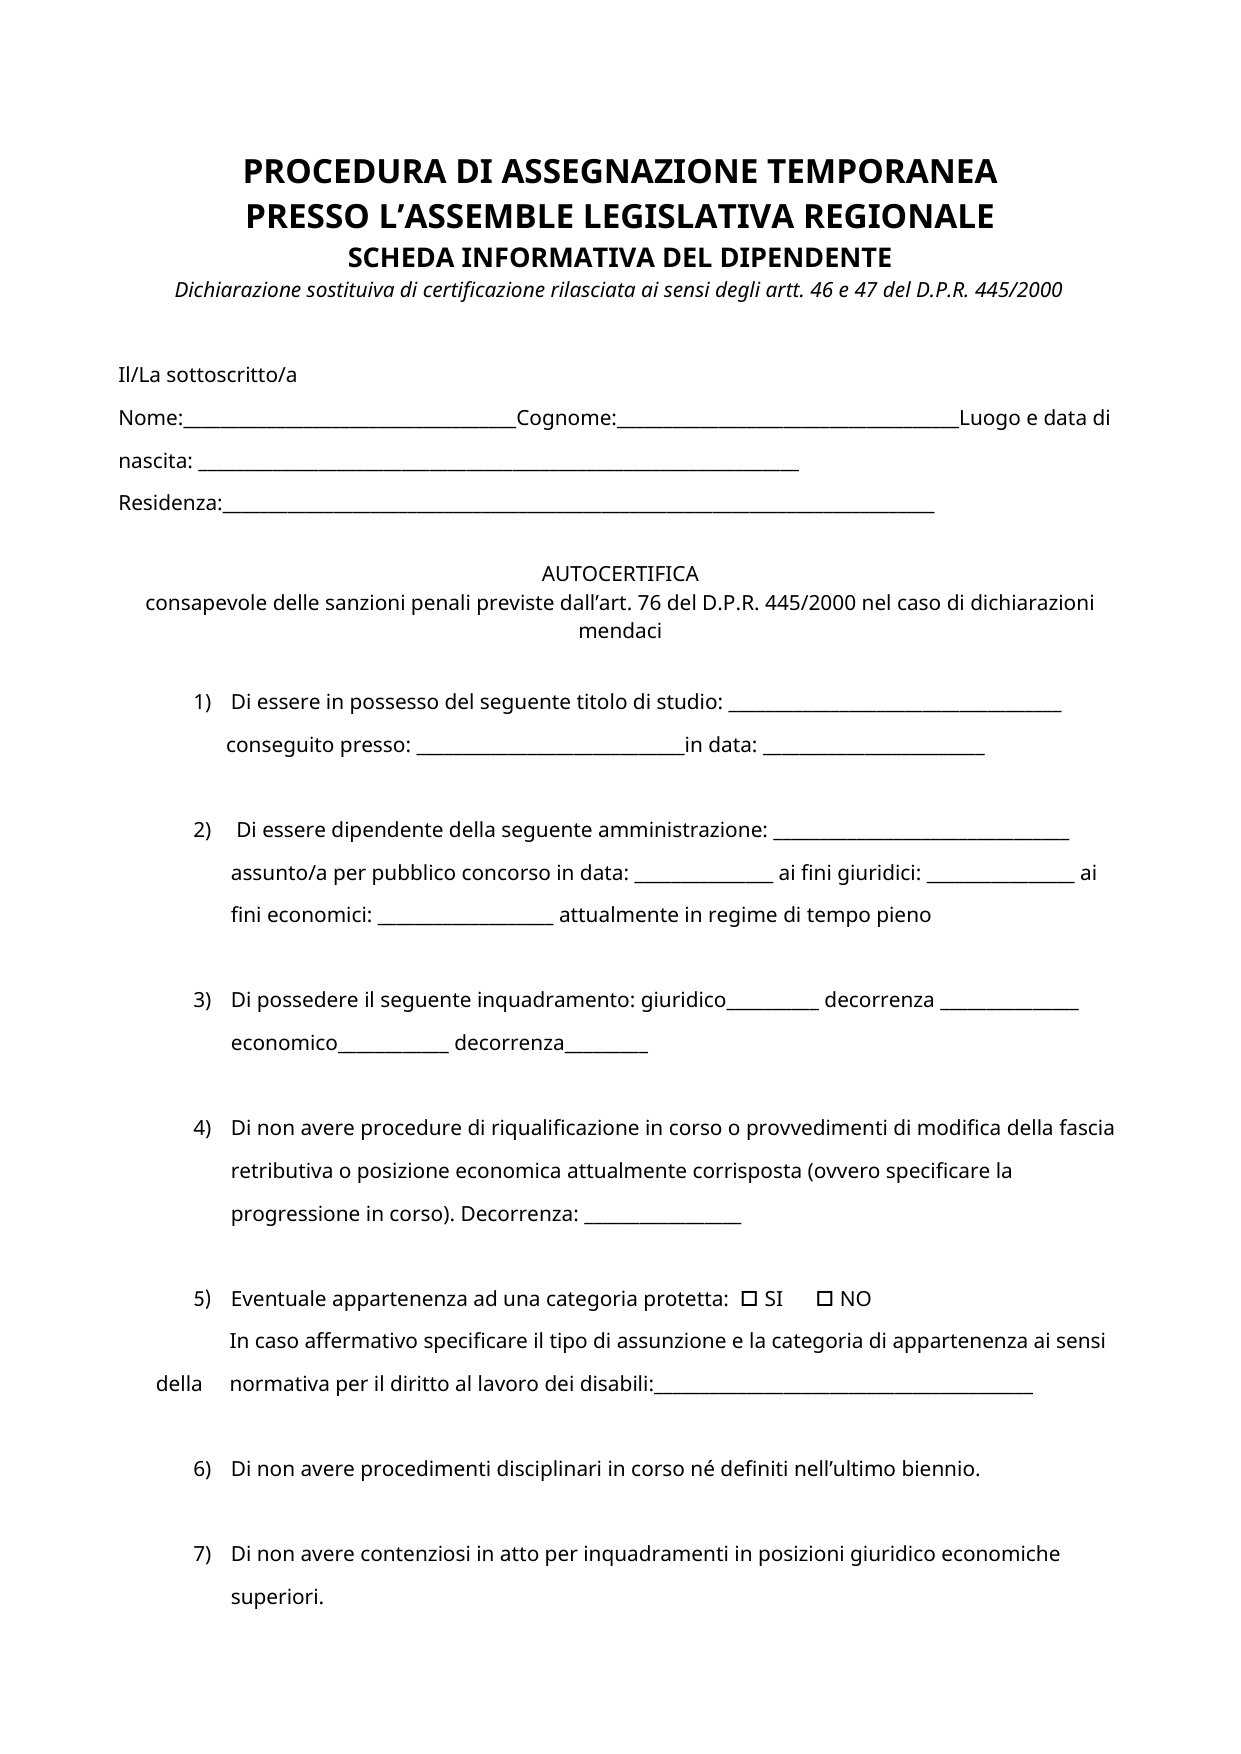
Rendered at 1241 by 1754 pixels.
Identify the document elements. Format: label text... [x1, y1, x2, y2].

list Di non avere procedure di riqualificazione in corso o provvedimenti di modifica della fascia retributiva o posizione economica attualmente corrisposta (ovvero specificare la progressione in corso). Decorrenza: _________________ [193, 1113, 1122, 1227]
text Residenza:_____________________________________________________________________________ [118, 488, 1122, 517]
text AUTOCERTIFICA [118, 559, 1122, 588]
list Eventuale appartenenza ad una categoria protetta:  SI  NO [193, 1284, 1122, 1312]
text PROCEDURA DI ASSEGNAZIONE TEMPORANEA [118, 148, 1122, 193]
text consapevole delle sanzioni penali previste dall’art. 76 del D.P.R. 445/2000 nel caso di dichiarazioni mendaci [118, 588, 1122, 645]
text Nome:____________________________________Cognome:_____________________________________Luogo e data di nascita: _________________________________________________________________ [118, 403, 1122, 474]
list Di possedere il seguente inquadramento: giuridico__________ decorrenza _______________ economico____________ decorrenza_________ [193, 986, 1122, 1057]
list Di non avere contenziosi in atto per inquadramenti in posizioni giuridico economiche superiori. [193, 1539, 1122, 1611]
text conseguito presso: _____________________________in data: ________________________ [156, 730, 1122, 758]
list Di non avere procedimenti disciplinari in corso né definiti nell’ultimo biennio. [193, 1454, 1122, 1483]
text Il/La sottoscritto/a [118, 361, 1122, 389]
list Di essere in possesso del seguente titolo di studio: ____________________________________ [193, 687, 1122, 716]
text SCHEDA INFORMATIVA DEL DIPENDENTE [118, 238, 1122, 275]
text In caso affermativo specificare il tipo di assunzione e la categoria di appartenenza ai sensi della normativa per il diritto al lavoro dei disabili:_________________________________________ [156, 1326, 1122, 1397]
text Dichiarazione sostituiva di certificazione rilasciata ai sensi degli artt. 46 e 47 del D.P.R. 445/2000 [118, 275, 1122, 304]
text PRESSO L’ASSEMBLE LEGISLATIVA REGIONALE [118, 193, 1122, 238]
list Di essere dipendente della seguente amministrazione: ________________________________ assunto/a per pubblico concorso in data: _______________ ai fini giuridici: ________________ ai fini economici: ___________________ attualmente in regime di tempo pieno [193, 815, 1122, 929]
